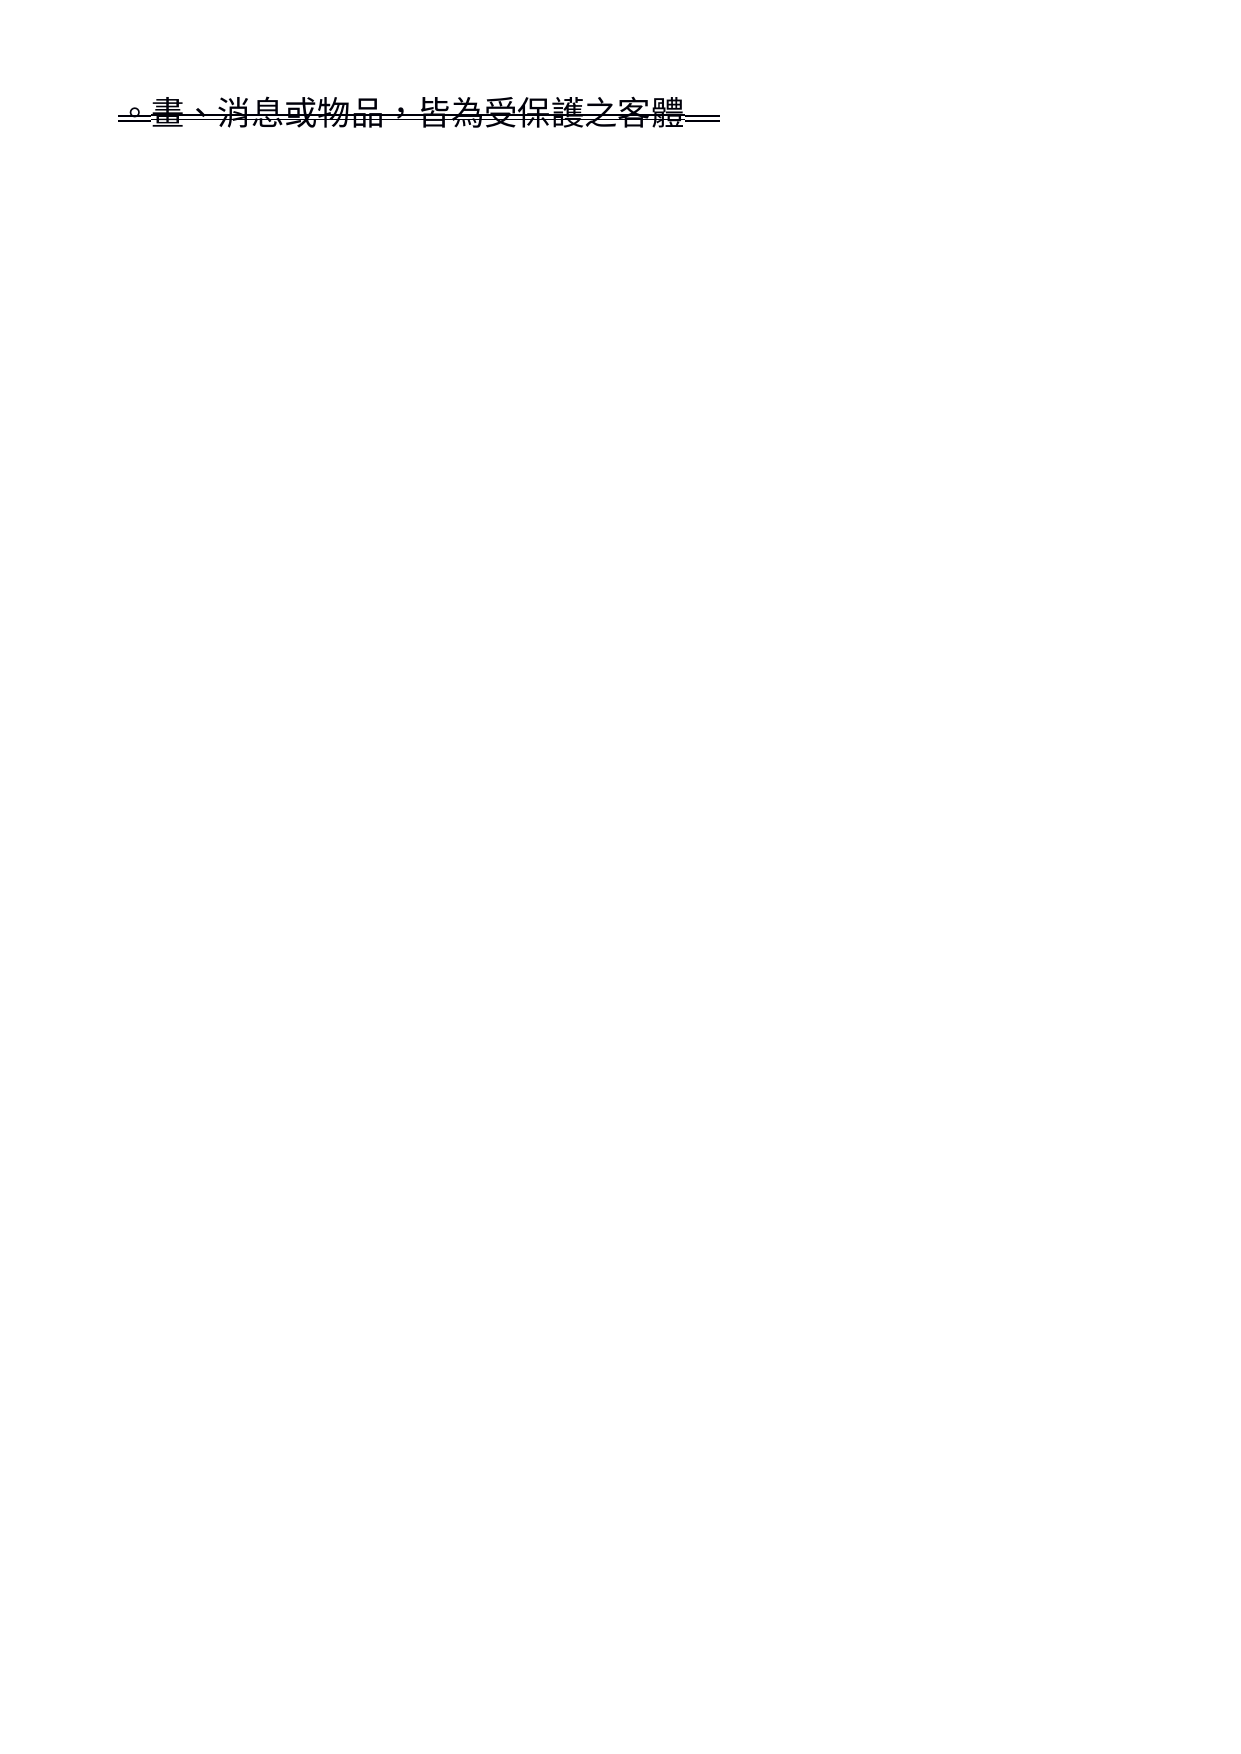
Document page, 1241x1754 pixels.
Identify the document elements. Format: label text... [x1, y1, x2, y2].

text 畫、消息或物品，皆為受保護之客體。 [118, 75, 1122, 137]
